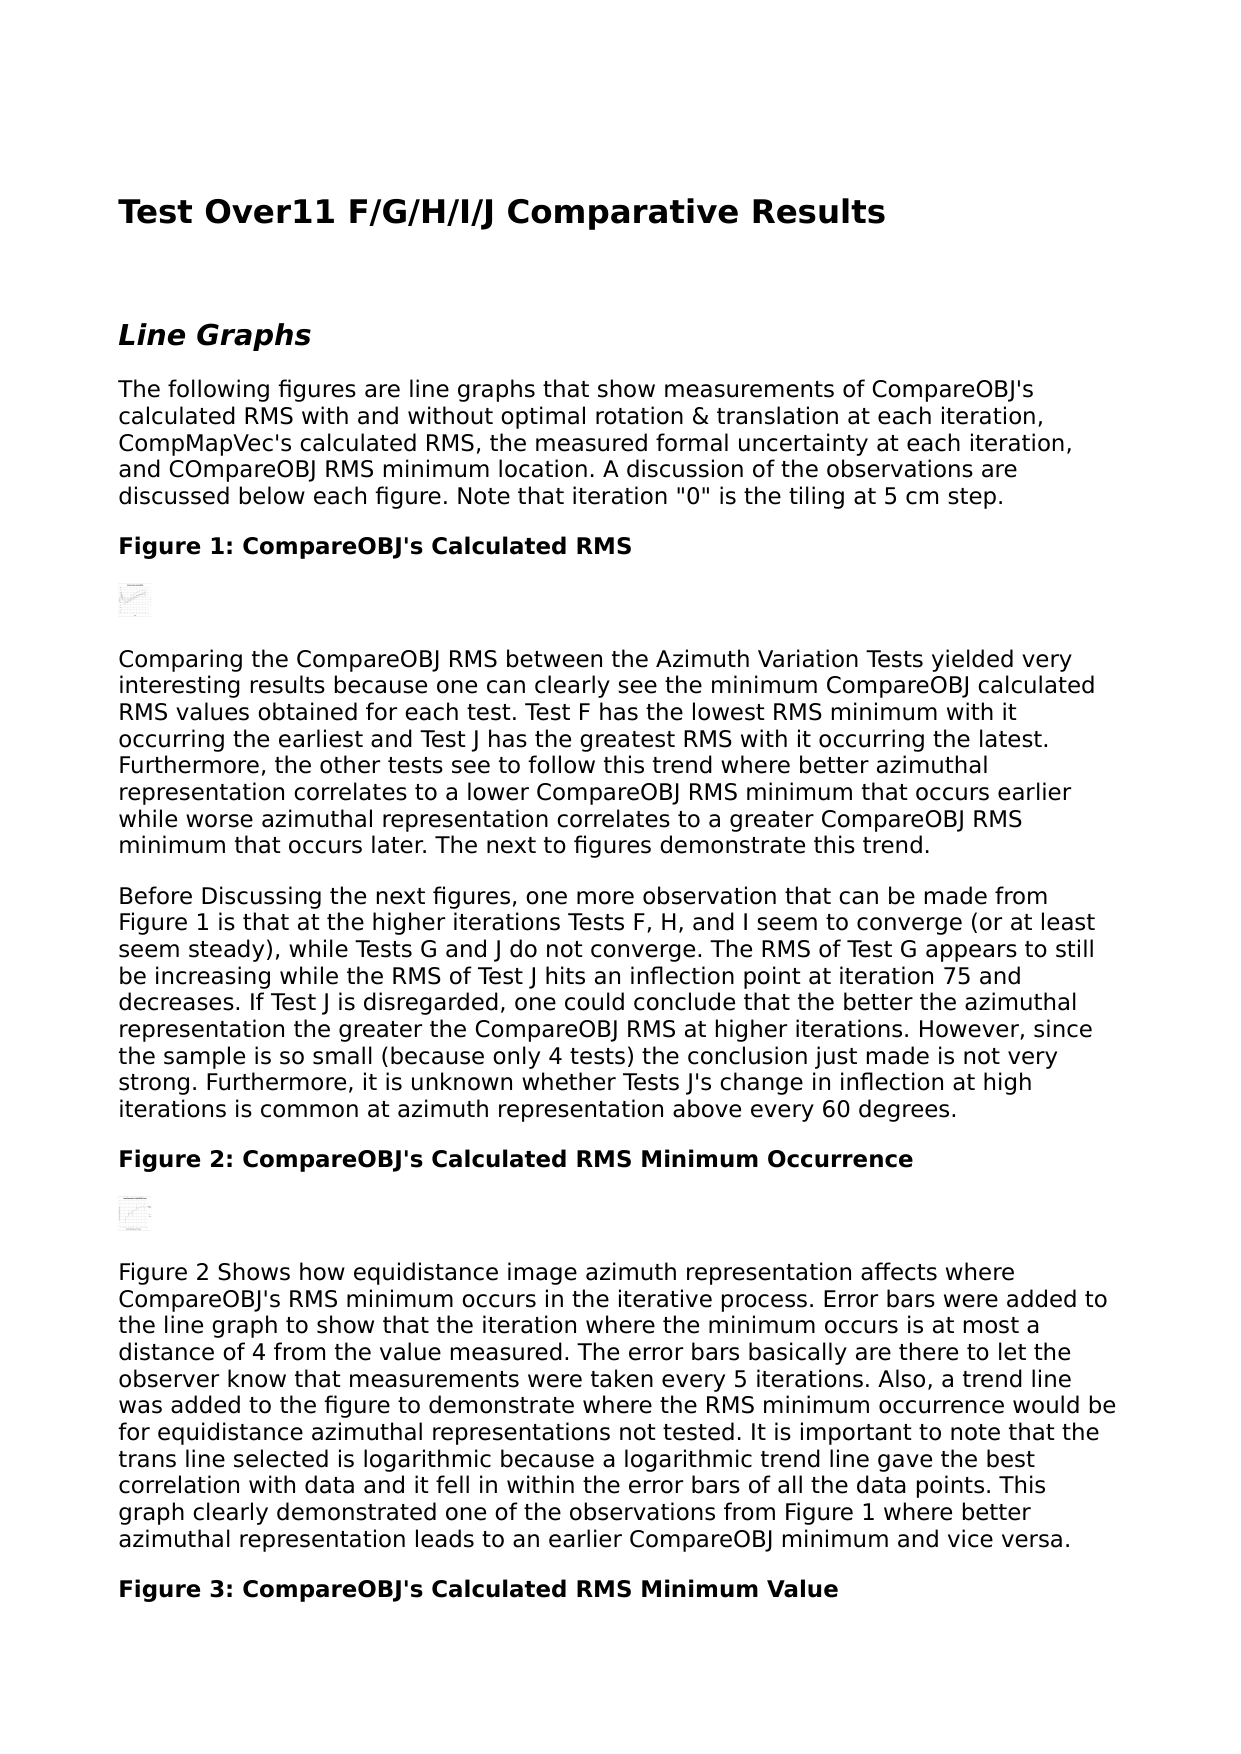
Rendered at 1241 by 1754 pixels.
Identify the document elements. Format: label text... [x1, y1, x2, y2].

text Figure 2 Shows how equidistance image azimuth representation affects where CompareOBJ's RMS minimum occurs in the iterative process. Error bars were added to the line graph to show that the iteration where the minimum occurs is at most a distance of 4 from the value measured. The error bars basically are there to let the observer know that measurements were taken every 5 iterations. Also, a trend line was added to the figure to demonstrate where the RMS minimum occurrence would be for equidistance azimuthal representations not tested. It is important to note that the trans line selected is logarithmic because a logarithmic trend line gave the best correlation with data and it fell in within the error bars of all the data points. This graph clearly demonstrated one of the observations from Figure 1 where better azimuthal representation leads to an earlier CompareOBJ minimum and vice versa. [118, 1259, 1122, 1552]
text Before Discussing the next figures, one more observation that can be made from Figure 1 is that at the higher iterations Tests F, H, and I seem to converge (or at least seem steady), while Tests G and J do not converge. The RMS of Test G appears to still be increasing while the RMS of Test J hits an inflection point at iteration 75 and decreases. If Test J is disregarded, one could conclude that the better the azimuthal representation the greater the CompareOBJ RMS at higher iterations. However, since the sample is so small (because only 4 tests) the conclusion just made is not very strong. Furthermore, it is unknown whether Tests J's change in inflection at high iterations is common at azimuth representation above every 60 degrees. [118, 883, 1122, 1123]
picture [118, 583, 152, 617]
text Figure 2: CompareOBJ's Calculated RMS Minimum Occurrence [118, 1146, 1122, 1173]
text Figure 1: CompareOBJ's Calculated RMS [118, 533, 1122, 560]
text Figure 3: CompareOBJ's Calculated RMS Minimum Value [118, 1576, 1122, 1603]
subtitle Test Over11 F/G/H/I/J Comparative Results [118, 193, 1122, 231]
text The following figures are line graphs that show measurements of CompareOBJ's calculated RMS with and without optimal rotation & translation at each iteration, CompMapVec's calculated RMS, the measured formal uncertainty at each iteration, and COmpareOBJ RMS minimum location. A discussion of the observations are discussed below each figure. Note that iteration "0" is the tiling at 5 cm step. [118, 377, 1122, 510]
text Comparing the CompareOBJ RMS between the Azimuth Variation Tests yielded very interesting results because one can clearly see the minimum CompareOBJ calculated RMS values obtained for each test. Test F has the lowest RMS minimum with it occurring the earliest and Test J has the greatest RMS with it occurring the latest. Furthermore, the other tests see to follow this trend where better azimuthal representation correlates to a lower CompareOBJ RMS minimum that occurs earlier while worse azimuthal representation correlates to a greater CompareOBJ RMS minimum that occurs later. The next to figures demonstrate this trend. [118, 646, 1122, 859]
picture [118, 1196, 152, 1231]
subtitle Line Graphs [118, 319, 1122, 352]
